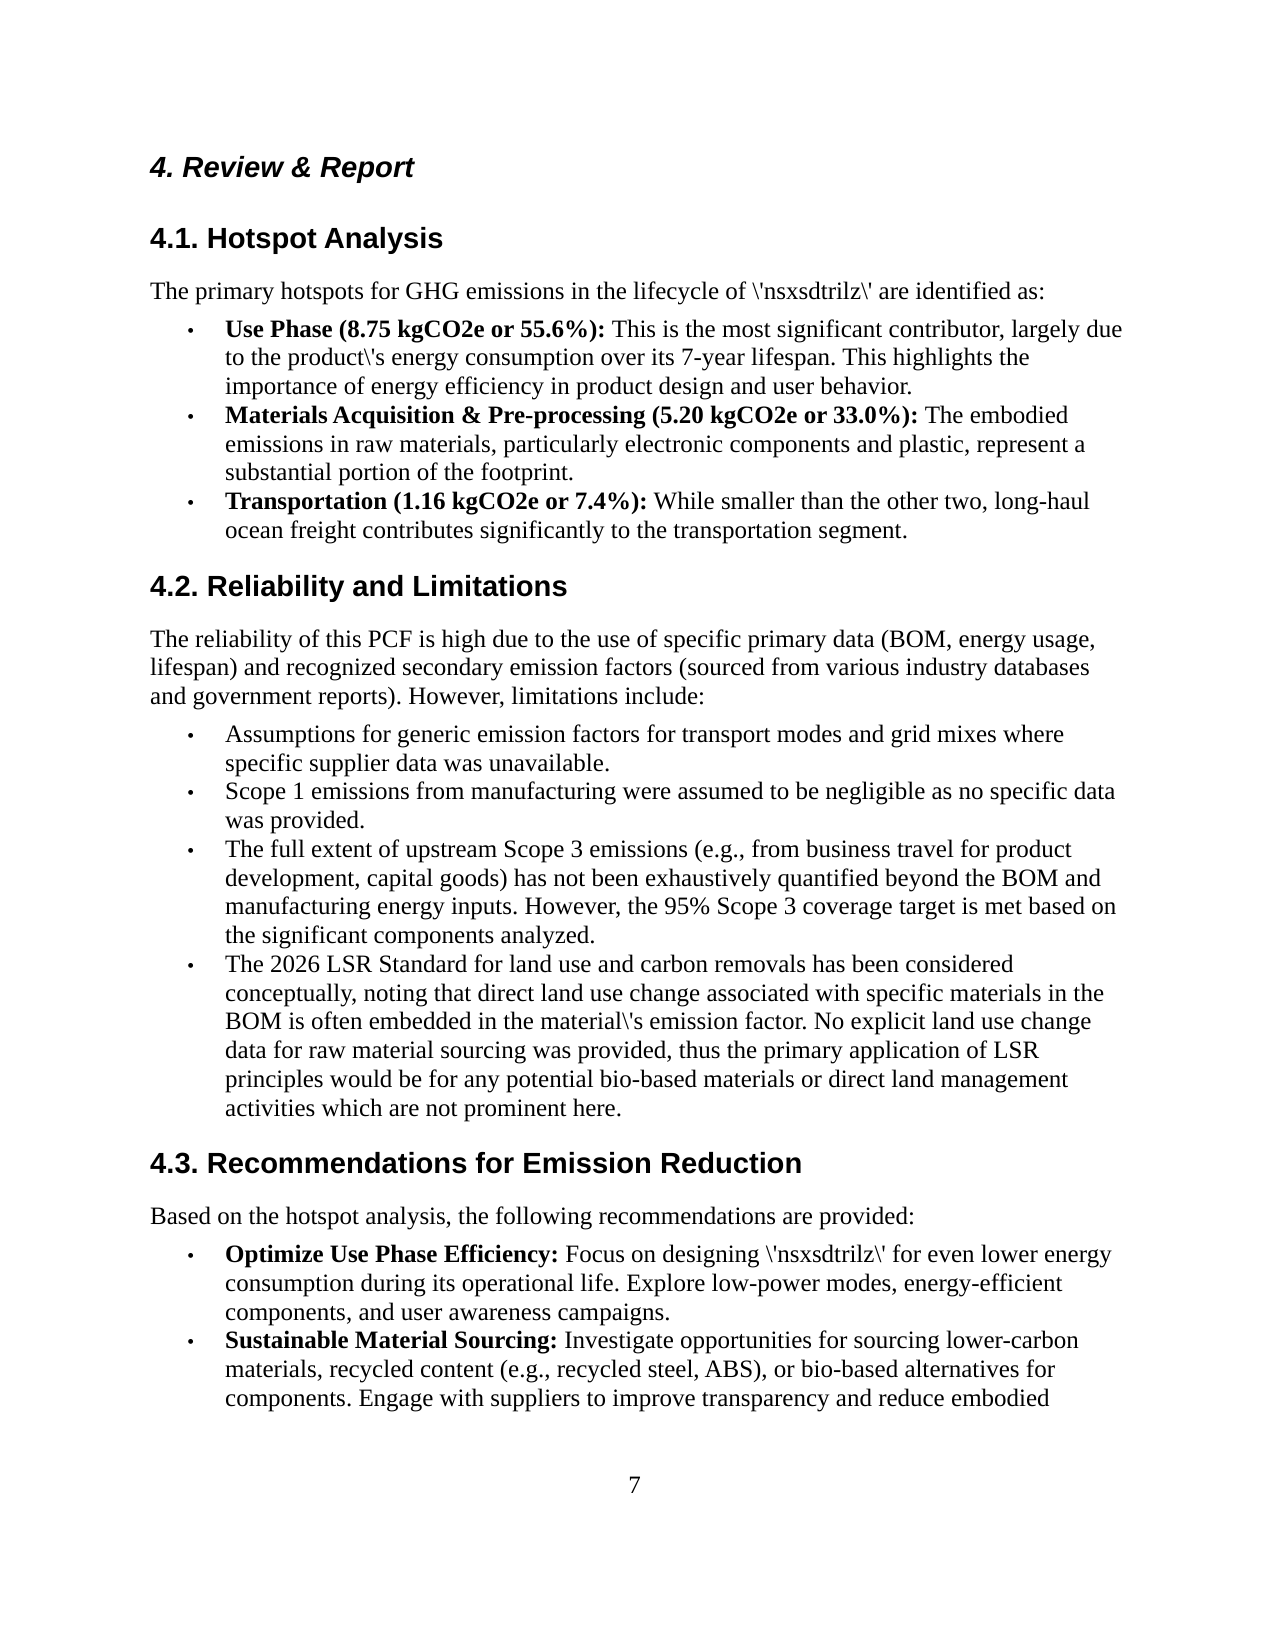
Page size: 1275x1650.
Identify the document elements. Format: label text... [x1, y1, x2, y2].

list The full extent of upstream Scope 3 emissions (e.g., from business travel for product development, capital goods) has not been exhaustively quantified beyond the BOM and manufacturing energy inputs. However, the 95% Scope 3 coverage target is met based on the significant components analyzed. [187, 834, 1125, 949]
list The 2026 LSR Standard for land use and carbon removals has been considered conceptually, noting that direct land use change associated with specific materials in the BOM is often embedded in the material\'s emission factor. No explicit land use change data for raw material sourcing was provided, thus the primary application of LSR principles would be for any potential bio-based materials or direct land management activities which are not prominent here. [187, 949, 1125, 1121]
list Use Phase (8.75 kgCO2e or 55.6%): This is the most significant contributor, largely due to the product\'s energy consumption over its 7-year lifespan. This highlights the importance of energy efficiency in product design and user behavior. [187, 314, 1125, 400]
subtitle 4.1. Hotspot Analysis [150, 221, 1125, 254]
list Materials Acquisition & Pre-processing (5.20 kgCO2e or 33.0%): The embodied emissions in raw materials, particularly electronic components and plastic, represent a substantial portion of the footprint. [187, 400, 1125, 486]
subtitle 4.2. Reliability and Limitations [150, 569, 1125, 602]
text The reliability of this PCF is high due to the use of specific primary data (BOM, energy usage, lifespan) and recognized secondary emission factors (sourced from various industry databases and government reports). However, limitations include: [150, 624, 1125, 710]
list Optimize Use Phase Efficiency: Focus on designing \'nsxsdtrilz\' for even lower energy consumption during its operational life. Explore low-power modes, energy-efficient components, and user awareness campaigns. [187, 1239, 1125, 1325]
text Based on the hotspot analysis, the following recommendations are provided: [150, 1201, 1125, 1230]
list Assumptions for generic emission factors for transport modes and grid mixes where specific supplier data was unavailable. [187, 719, 1125, 776]
list Sustainable Material Sourcing: Investigate opportunities for sourcing lower-carbon materials, recycled content (e.g., recycled steel, ABS), or bio-based alternatives for components. Engage with suppliers to improve transparency and reduce embodied [187, 1325, 1125, 1412]
text The primary hotspots for GHG emissions in the lifecycle of \'nsxsdtrilz\' are identified as: [150, 276, 1125, 305]
list Transportation (1.16 kgCO2e or 7.4%): While smaller than the other two, long-haul ocean freight contributes significantly to the transportation segment. [187, 486, 1125, 544]
subtitle 4. Review & Report [150, 150, 1125, 183]
subtitle 4.3. Recommendations for Emission Reduction [150, 1146, 1125, 1180]
list Scope 1 emissions from manufacturing were assumed to be negligible as no specific data was provided. [187, 776, 1125, 834]
